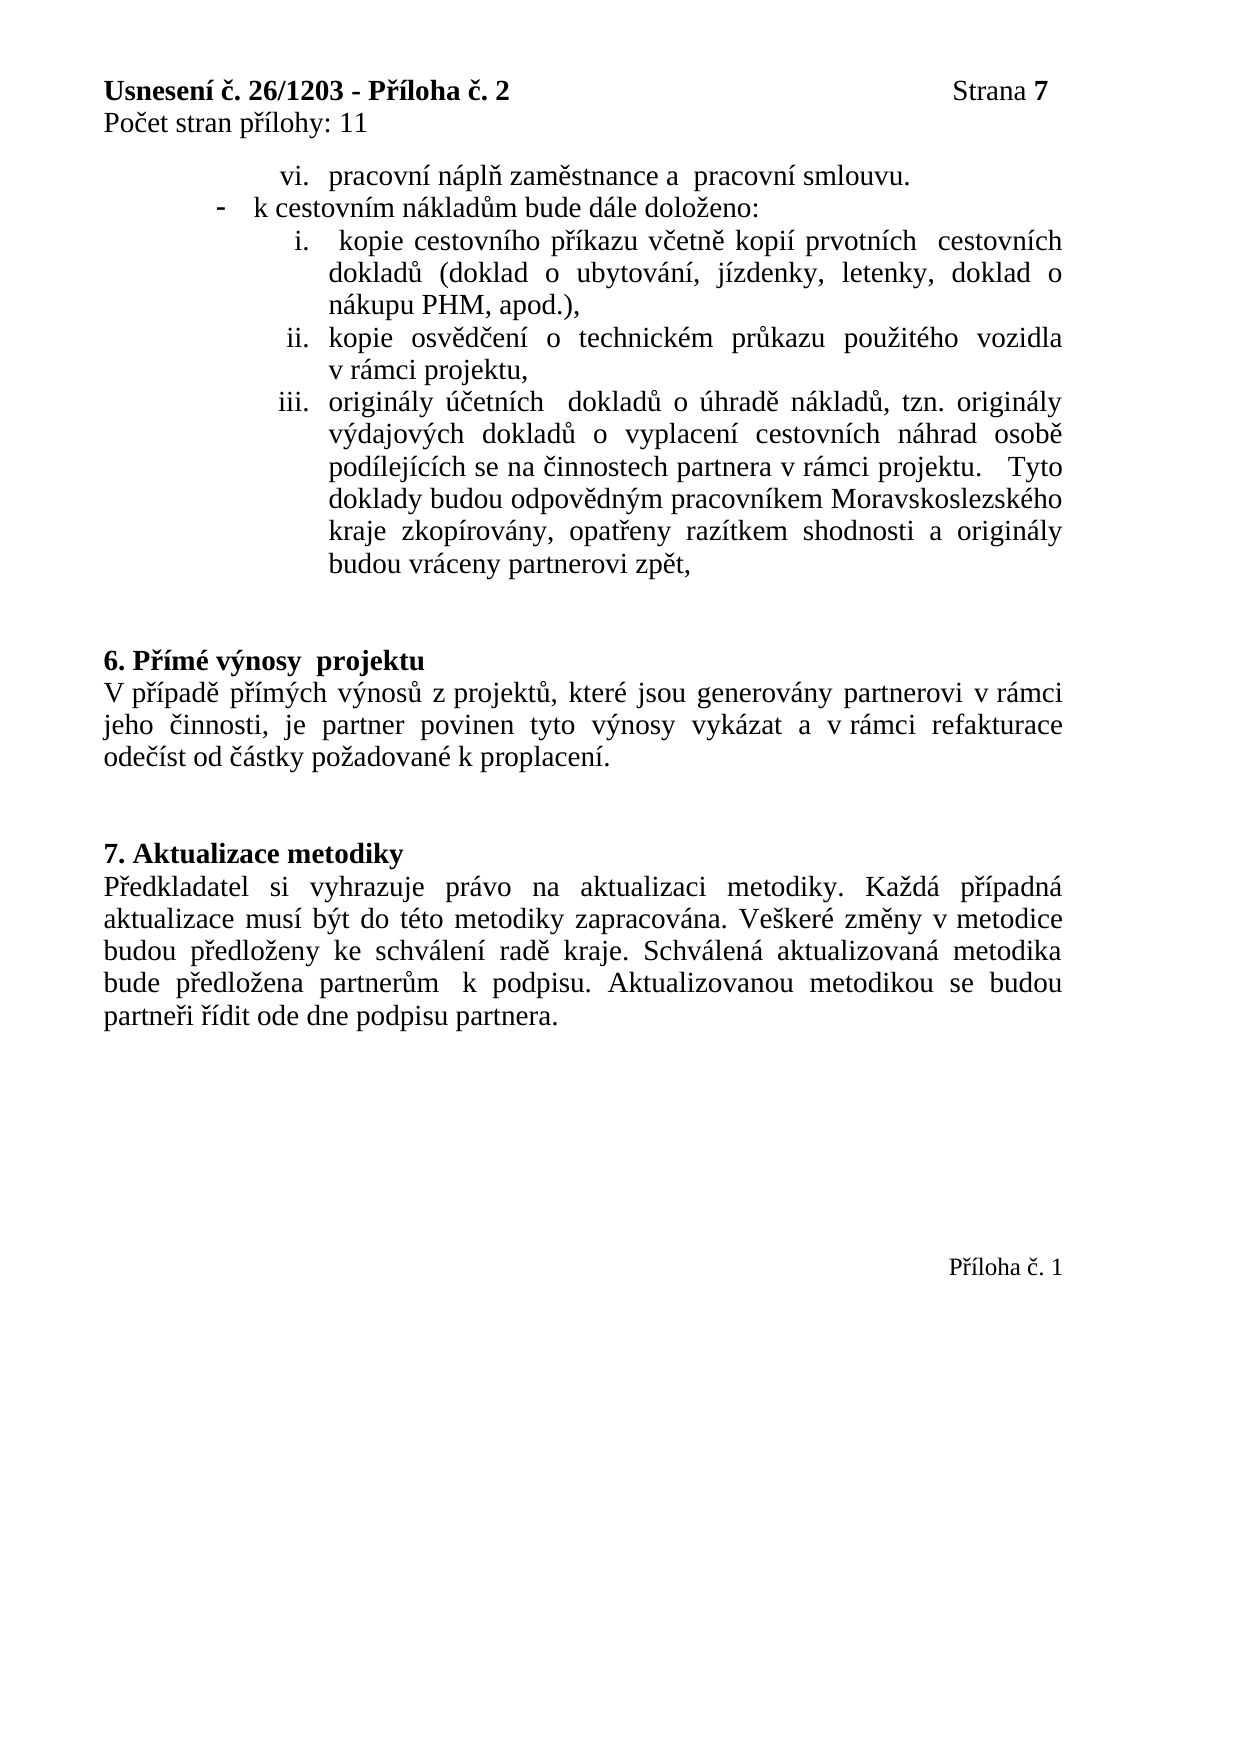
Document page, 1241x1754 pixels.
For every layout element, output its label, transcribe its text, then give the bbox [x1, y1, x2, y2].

list kopie cestovního příkazu včetně kopií prvotních cestovních dokladů (doklad o ubytování, jízdenky, letenky, doklad o nákupu PHM, apod.), [103, 224, 1063, 321]
text 6. Přímé výnosy projektu [103, 644, 1063, 676]
list pracovní náplň zaměstnance a pracovní smlouvu. [103, 159, 1063, 192]
text 7. Aktualizace metodiky [103, 838, 1063, 870]
list originály účetních dokladů o úhradě nákladů, tzn. originály výdajových dokladů o vyplacení cestovních náhrad osobě podílejících se na činnostech partnera v rámci projektu. Tyto doklady budou odpovědným pracovníkem Moravskoslezského kraje zkopírovány, opatřeny razítkem shodnosti a originály budou vráceny partnerovi zpět, [103, 386, 1063, 579]
list kopie osvědčení o technickém průkazu použitého vozidla v rámci projektu, [103, 321, 1063, 386]
text Příloha č. 1 [103, 1253, 1063, 1281]
list k cestovním nákladům bude dále doloženo: [216, 192, 1063, 224]
text V případě přímých výnosů z projektů, které jsou generovány partnerovi v rámci jeho činnosti, je partner povinen tyto výnosy vykázat a v rámci refakturace odečíst od částky požadované k proplacení. [103, 676, 1063, 773]
text Předkladatel si vyhrazuje právo na aktualizaci metodiky. Každá případná aktualizace musí být do této metodiky zapracována. Veškeré změny v metodice budou předloženy ke schválení radě kraje. Schválená aktualizovaná metodika bude předložena partnerům k podpisu. Aktualizovanou metodikou se budou partneři řídit ode dne podpisu partnera. [103, 870, 1063, 1031]
